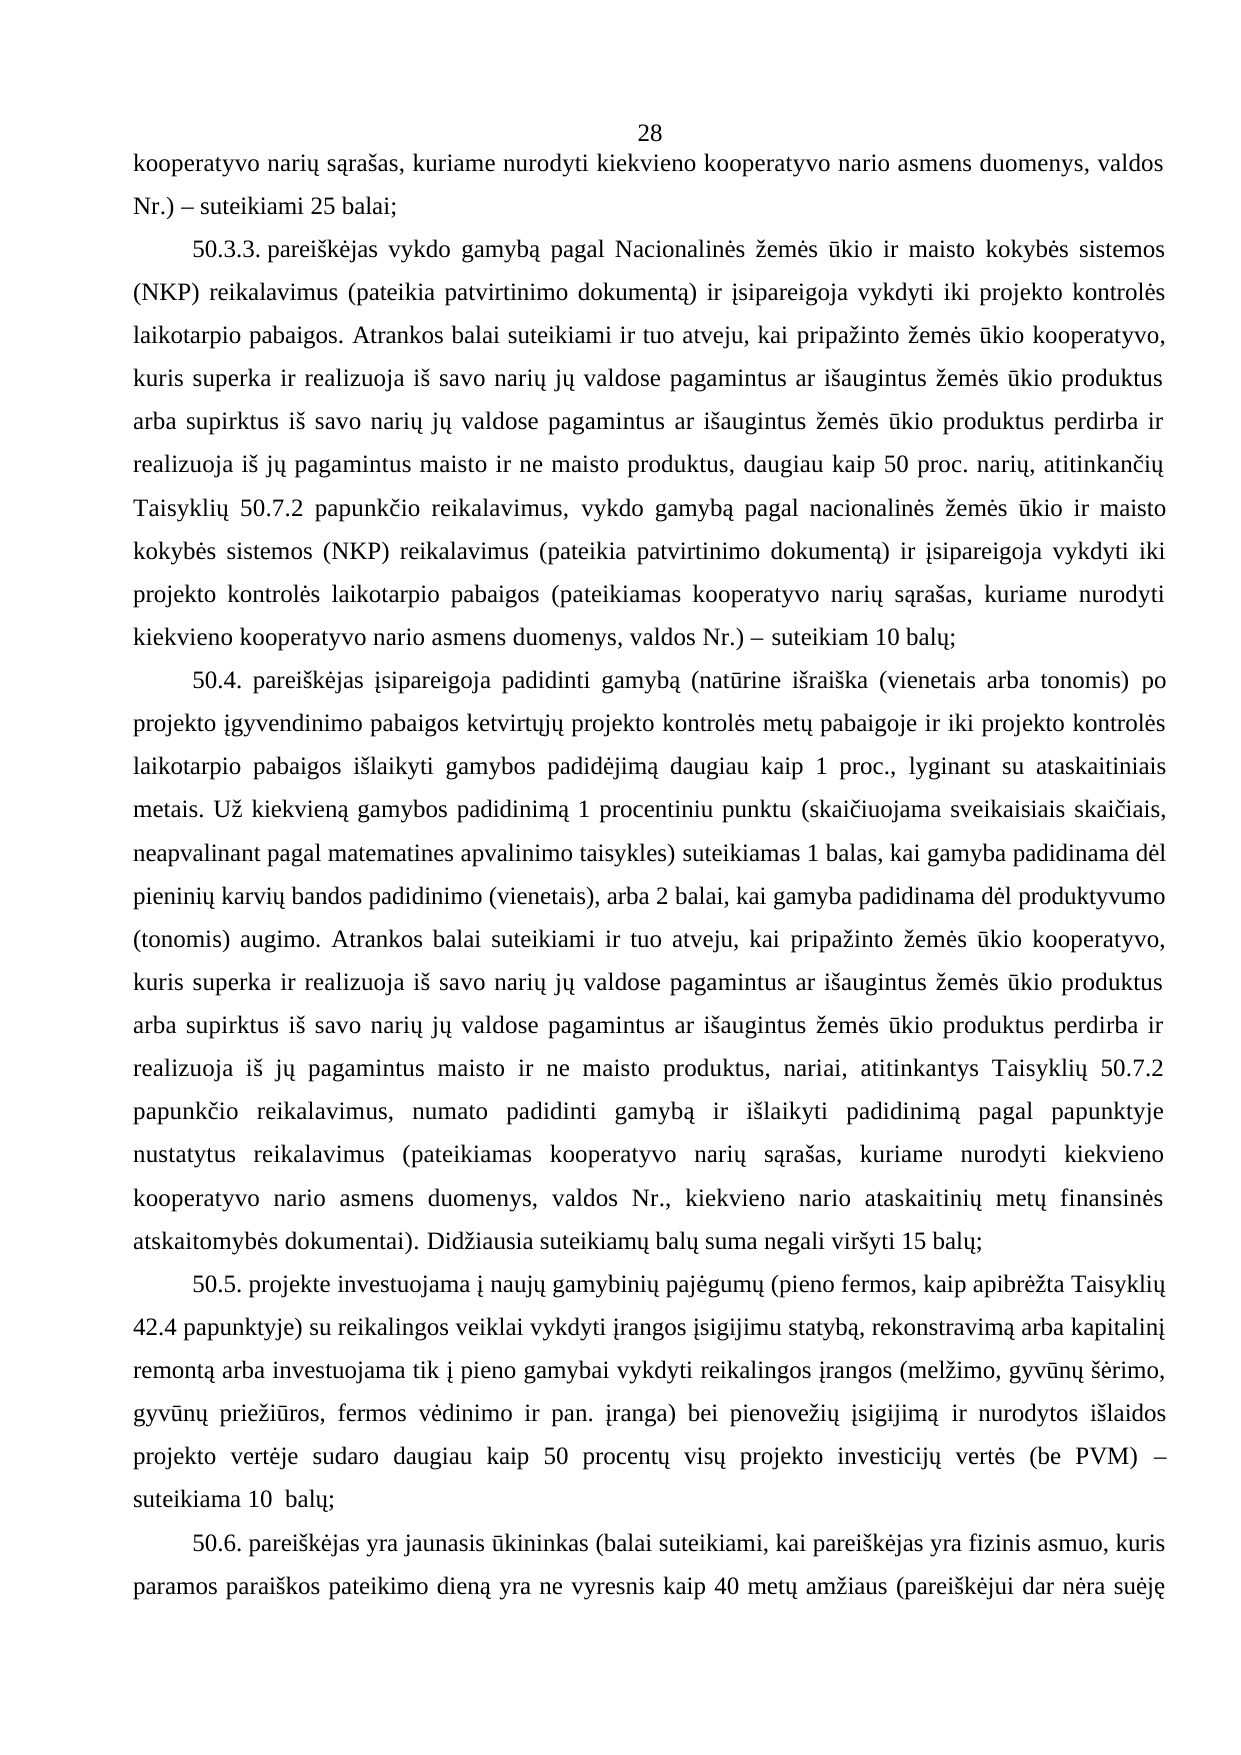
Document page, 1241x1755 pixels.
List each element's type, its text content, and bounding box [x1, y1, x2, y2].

text 50.5. projekte investuojama į naujų gamybinių pajėgumų (pieno fermos, kaip apibrėžta Taisyklių 42.4 papunktyje) su reikalingos veiklai vykdyti įrangos įsigijimu statybą, rekonstravimą arba kapitalinį remontą arba investuojama tik į pieno gamybai vykdyti reikalingos įrangos (melžimo, gyvūnų šėrimo, gyvūnų priežiūros, fermos vėdinimo ir pan. įranga) bei pienovežių įsigijimą ir nurodytos išlaidos projekto vertėje sudaro daugiau kaip 50 procentų visų projekto investicijų vertės (be PVM) – suteikiama 10 balų; [133, 1269, 1166, 1513]
text 50.3.3. pareiškėjas vykdo gamybą pagal Nacionalinės žemės ūkio ir maisto kokybės sistemos (NKP) reikalavimus (pateikia patvirtinimo dokumentą) ir įsipareigoja vykdyti iki projekto kontrolės laikotarpio pabaigos. Atrankos balai suteikiami ir tuo atveju, kai pripažinto žemės ūkio kooperatyvo, kuris superka ir realizuoja iš savo narių jų valdose pagamintus ar išaugintus žemės ūkio produktus arba supirktus iš savo narių jų valdose pagamintus ar išaugintus žemės ūkio produktus perdirba ir realizuoja iš jų pagamintus maisto ir ne maisto produktus, daugiau kaip 50 proc. narių, atitinkančių Taisyklių 50.7.2 papunkčio reikalavimus, vykdo gamybą pagal nacionalinės žemės ūkio ir maisto kokybės sistemos (NKP) reikalavimus (pateikia patvirtinimo dokumentą) ir įsipareigoja vykdyti iki projekto kontrolės laikotarpio pabaigos (pateikiamas kooperatyvo narių sąrašas, kuriame nurodyti kiekvieno kooperatyvo nario asmens duomenys, valdos Nr.) – suteikiam 10 balų; [133, 234, 1166, 651]
text 50.4. pareiškėjas įsipareigoja padidinti gamybą (natūrine išraiška (vienetais arba tonomis) po projekto įgyvendinimo pabaigos ketvirtųjų projekto kontrolės metų pabaigoje ir iki projekto kontrolės laikotarpio pabaigos išlaikyti gamybos padidėjimą daugiau kaip 1 proc., lyginant su ataskaitiniais metais. Už kiekvieną gamybos padidinimą 1 procentiniu punktu (skaičiuojama sveikaisiais skaičiais, neapvalinant pagal matematines apvalinimo taisykles) suteikiamas 1 balas, kai gamyba padidinama dėl pieninių karvių bandos padidinimo (vienetais), arba 2 balai, kai gamyba padidinama dėl produktyvumo (tonomis) augimo. Atrankos balai suteikiami ir tuo atveju, kai pripažinto žemės ūkio kooperatyvo, kuris superka ir realizuoja iš savo narių jų valdose pagamintus ar išaugintus žemės ūkio produktus arba supirktus iš savo narių jų valdose pagamintus ar išaugintus žemės ūkio produktus perdirba ir realizuoja iš jų pagamintus maisto ir ne maisto produktus, nariai, atitinkantys Taisyklių 50.7.2 papunkčio reikalavimus, numato padidinti gamybą ir išlaikyti padidinimą pagal papunktyje nustatytus reikalavimus (pateikiamas kooperatyvo narių sąrašas, kuriame nurodyti kiekvieno kooperatyvo nario asmens duomenys, valdos Nr., kiekvieno nario ataskaitinių metų finansinės atskaitomybės dokumentai). Didžiausia suteikiamų balų suma negali viršyti 15 balų; [133, 665, 1166, 1254]
text 50.6. pareiškėjas yra jaunasis ūkininkas (balai suteikiami, kai pareiškėjas yra fizinis asmuo, kuris paramos paraiškos pateikimo dieną yra ne vyresnis kaip 40 metų amžiaus (pareiškėjui dar nėra suėję [133, 1528, 1166, 1599]
text kooperatyvo narių sąrašas, kuriame nurodyti kiekvieno kooperatyvo nario asmens duomenys, valdos Nr.) – suteikiami 25 balai; [133, 148, 1166, 219]
